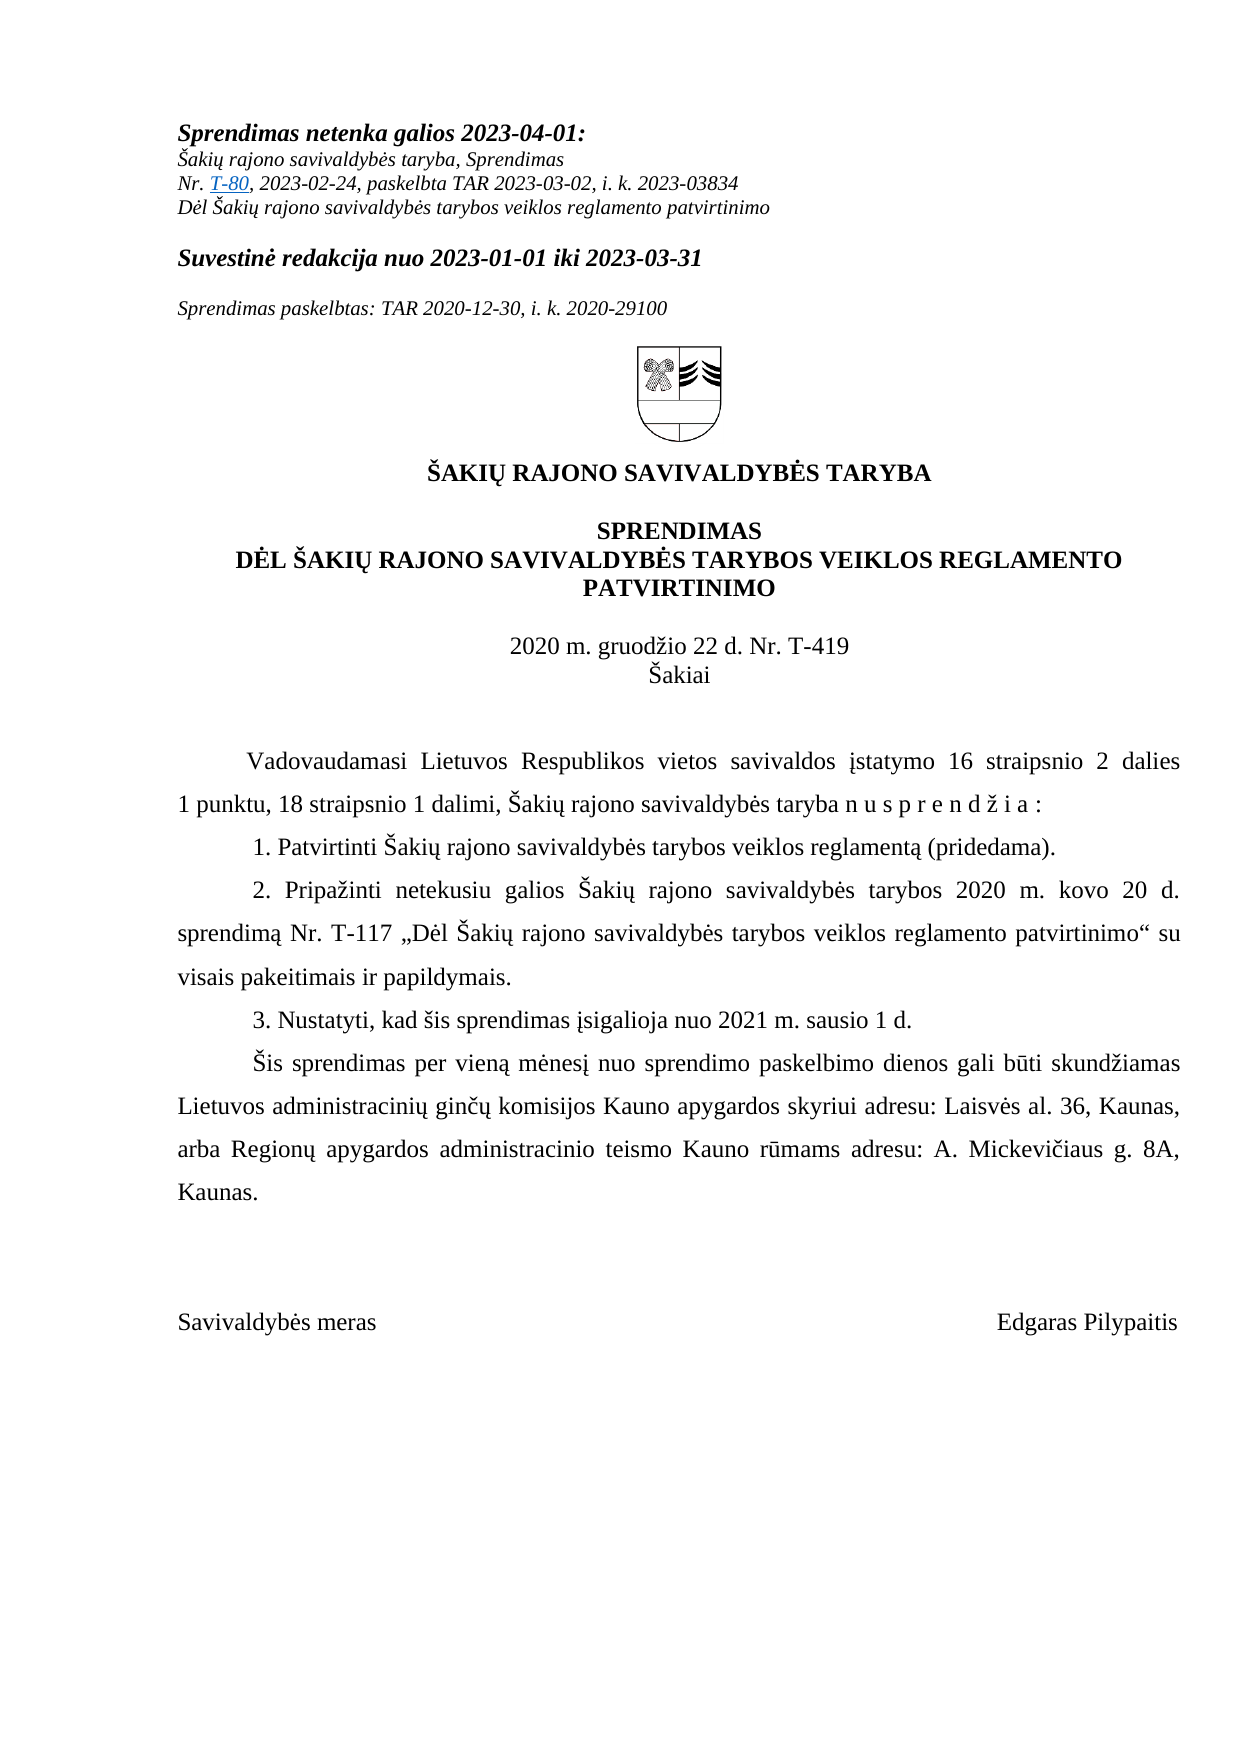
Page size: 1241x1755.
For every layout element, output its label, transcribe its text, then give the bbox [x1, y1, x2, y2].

text Dėl Šakių rajono savivaldybės tarybos veiklos reglamento patvirtinimo [177, 195, 1181, 219]
text Vadovaudamasi Lietuvos Respublikos vietos savivaldos įstatymo 16 straipsnio 2 dalies 1 punktu, 18 straipsnio 1 dalimi, Šakių rajono savivaldybės taryba nusprendžia: [177, 746, 1181, 818]
text Nr. T-80, 2023-02-24, paskelbta TAR 2023-03-02, i. k. 2023-03834 [177, 171, 1181, 195]
text 2. Pripažinti netekusiu galios Šakių rajono savivaldybės tarybos 2020 m. kovo 20 d. sprendimą Nr. T-117 „Dėl Šakių rajono savivaldybės tarybos veiklos reglamento patvirtinimo“ su visais pakeitimais ir papildymais. [177, 875, 1181, 990]
text 3. Nustatyti, kad šis sprendimas įsigalioja nuo 2021 m. sausio 1 d. [177, 1005, 1181, 1033]
text ŠAKIŲ RAJONO SAVIVALDYBĖS TARYBA [177, 458, 1181, 487]
text Suvestinė redakcija nuo 2023-01-01 iki 2023-03-31 [177, 243, 1181, 272]
text Sprendimas paskelbtas: TAR 2020-12-30, i. k. 2020-29100 [177, 296, 1181, 320]
text Šakiai [177, 660, 1181, 688]
text 1. Patvirtinti Šakių rajono savivaldybės tarybos veiklos reglamentą (pridedama). [177, 832, 1181, 861]
text SPRENDIMAS [177, 516, 1181, 545]
text Sprendimas netenka galios 2023-04-01: [177, 118, 1181, 147]
text 2020 m. gruodžio 22 d. Nr. T-419 [177, 631, 1181, 660]
text DĖL ŠAKIŲ RAJONO SAVIVALDYBĖS TARYBOS VEIKLOS REGLAMENTO PATVIRTINIMO [177, 545, 1181, 602]
text Šakių rajono savivaldybės taryba, Sprendimas [177, 147, 1181, 171]
text Šis sprendimas per vieną mėnesį nuo sprendimo paskelbimo dienos gali būti skundžiamas Lietuvos administracinių ginčų komisijos Kauno apygardos skyriui adresu: Laisvės al. 36, Kaunas, arba Regionų apygardos administracinio teismo Kauno rūmams adresu: A. Mickevičiaus g. 8A, Kaunas. [177, 1048, 1181, 1206]
text Savivaldybės meras Edgaras Pilypaitis [177, 1307, 1181, 1335]
